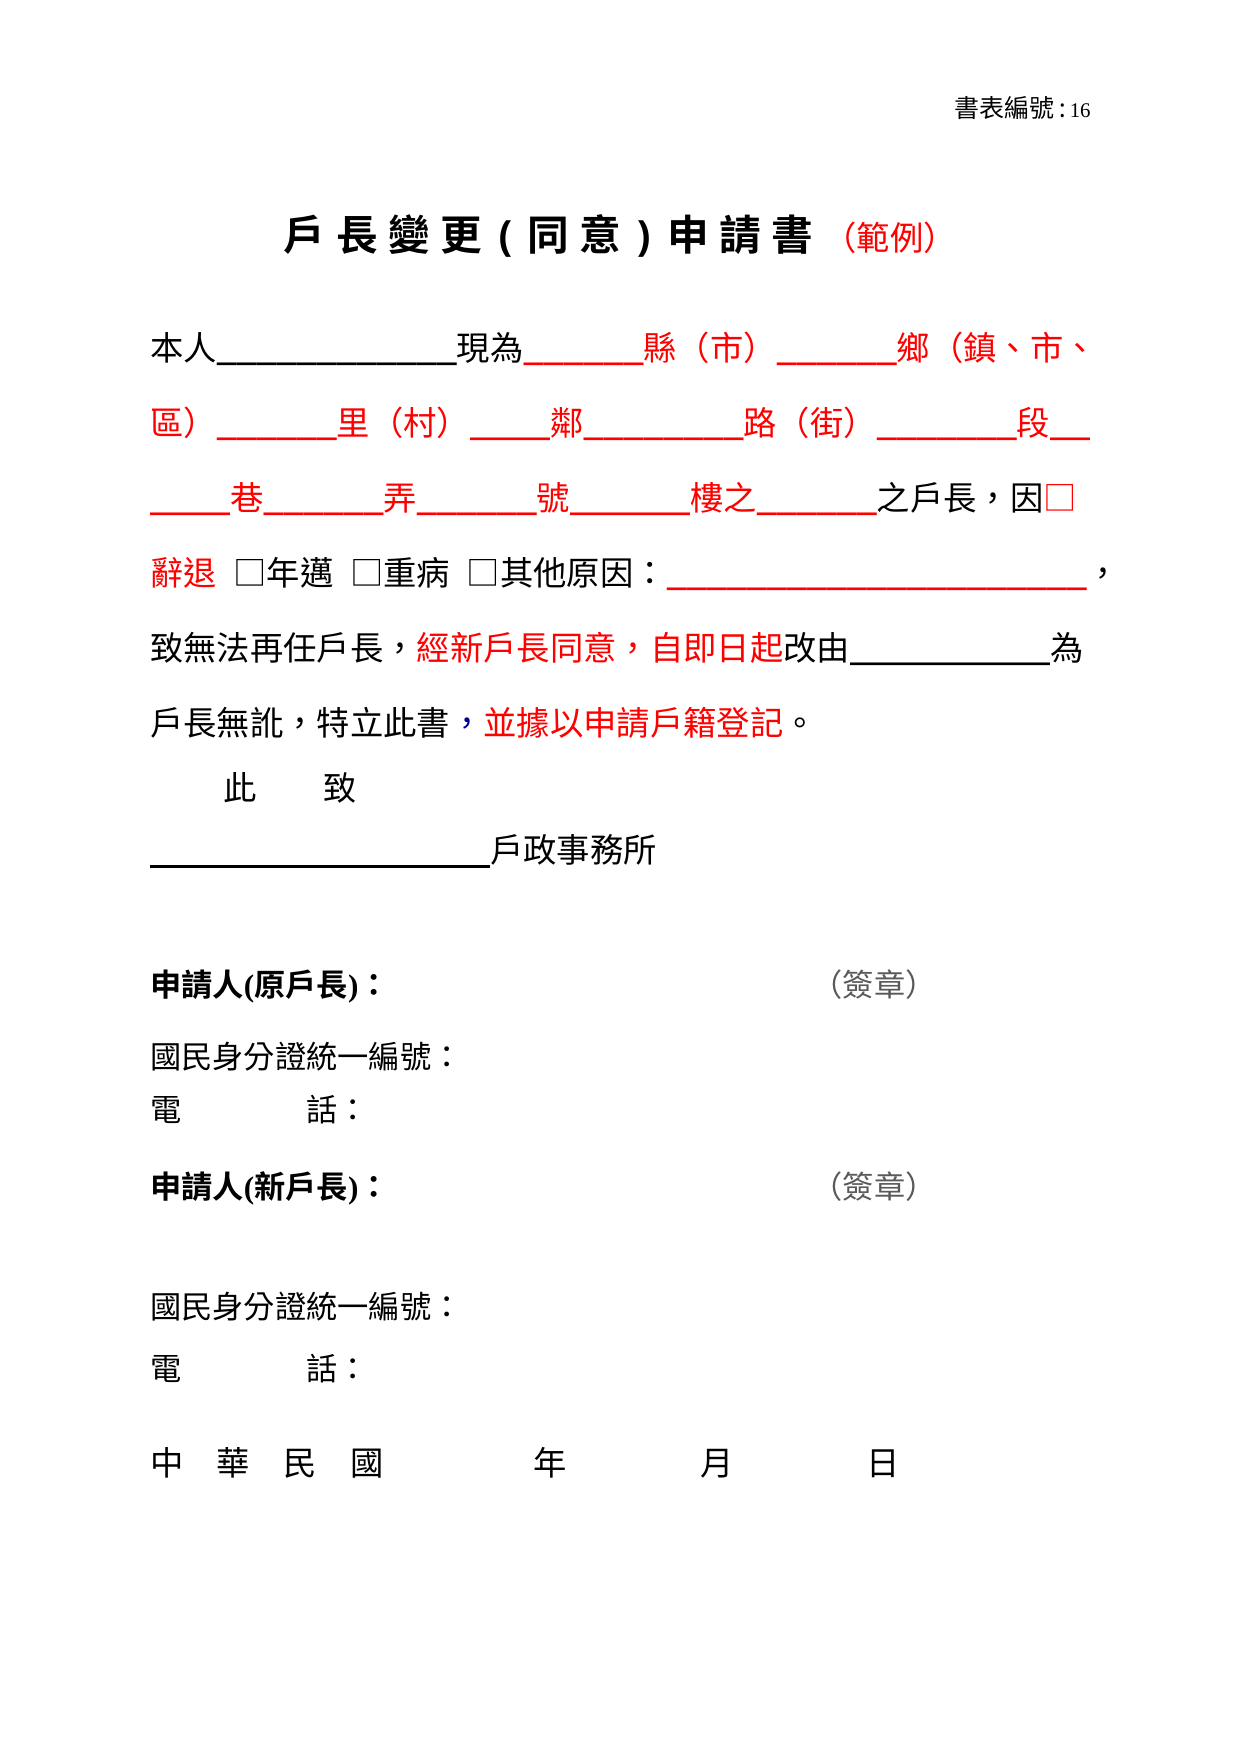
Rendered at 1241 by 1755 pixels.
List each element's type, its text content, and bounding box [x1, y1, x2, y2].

text 電 話： [150, 1075, 1090, 1133]
text 本人____________現為______縣（市）______鄉（鎮、市、區）______里（村）____鄰________路（街）_______段______巷______弄______號______樓之______之戶長，因□辭退 □年邁 □重病 □其他原因：_____________________，致無法再任戶長，經新戶長同意，自即日起改由__________為戶長無訛，特立此書，並據以申請戶籍登記。 [150, 300, 1090, 750]
text 此 致 [224, 750, 1090, 813]
text 戶政事務所 [150, 813, 1090, 875]
text 戶長變更(同意)申請書（範例） [150, 200, 1090, 263]
text 中 華 民 國 年 月 日 [150, 1425, 1090, 1488]
text 申請人(原戶長)： （簽章） [150, 950, 1090, 1008]
text 國民身分證統一編號： [150, 1013, 1090, 1075]
text 國民身分證統一編號： [150, 1263, 1090, 1325]
text 電 話： [150, 1325, 1090, 1388]
text 申請人(新戶長)： （簽章） [150, 1152, 1090, 1211]
